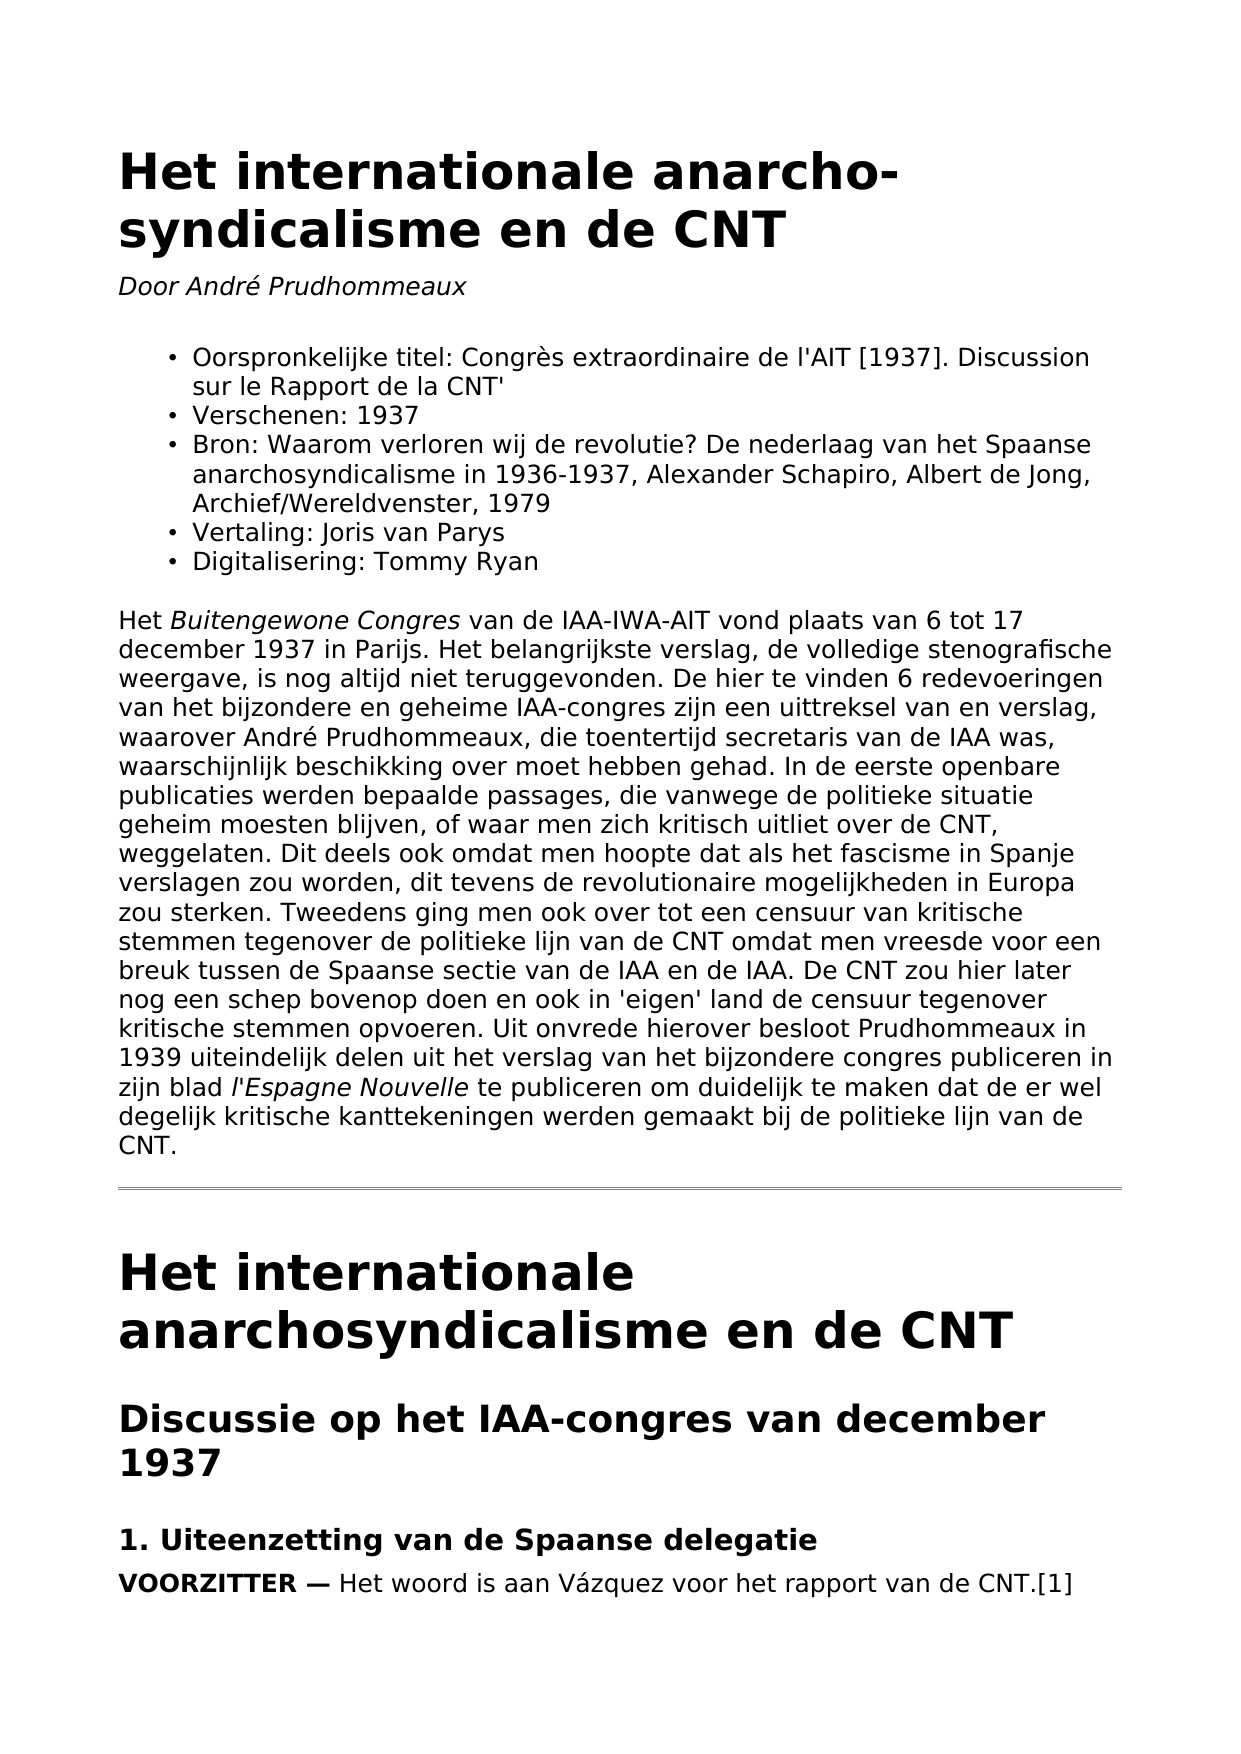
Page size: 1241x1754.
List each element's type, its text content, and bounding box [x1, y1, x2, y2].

list Verschenen: 1937 [177, 402, 1122, 431]
list Vertaling: Joris van Parys [177, 518, 1122, 547]
list Bron: Waarom verloren wij de revolutie? De nederlaag van het Spaanse anarchosyndicalisme in 1936-1937, Alexander Schapiro, Albert de Jong, Archief/Wereldvenster, 1979 [177, 431, 1122, 518]
subtitle 1. Uiteenzetting van de Spaanse delegatie [118, 1523, 1122, 1557]
text Door André Prudhommeaux [118, 272, 1122, 301]
text Het Buitengewone Congres van de IAA-IWA-AIT vond plaats van 6 tot 17 december 1937 in Parijs. Het belangrijkste verslag, de volledige stenografische weergave, is nog altijd niet teruggevonden. De hier te vinden 6 redevoeringen van het bijzondere en geheime IAA-congres zijn een uittreksel van en verslag, waarover André Prudhommeaux, die toentertijd secretaris van de IAA was, waarschijnlijk beschikking over moet hebben gehad. In de eerste openbare publicaties werden bepaalde passages, die vanwege de politieke situatie geheim moesten blijven, of waar men zich kritisch uitliet over de CNT, weggelaten. Dit deels ook omdat men hoopte dat als het fascisme in Spanje verslagen zou worden, dit tevens de revolutionaire mogelijkheden in Europa zou sterken. Tweedens ging men ook over tot een censuur van kritische stemmen tegenover de politieke lijn van de CNT omdat men vreesde voor een breuk tussen de Spaanse sectie van de IAA en de IAA. De CNT zou hier later nog een schep bovenop doen en ook in 'eigen' land de censuur tegenover kritische stemmen opvoeren. Uit onvrede hierover besloot Prudhommeaux in 1939 uiteindelijk delen uit het verslag van het bijzondere congres publiceren in zijn blad l'Espagne Nouvelle te publiceren om duidelijk te maken dat de er wel degelijk kritische kanttekeningen werden gemaakt bij de politieke lijn van de CNT. [118, 606, 1122, 1160]
text VOORZITTER — Het woord is aan Vázquez voor het rapport van de CNT.[1] [118, 1569, 1122, 1598]
list Digitalisering: Tommy Ryan [177, 547, 1122, 577]
subtitle Het internationale anarchosyndicalisme en de CNT [118, 1244, 1122, 1361]
subtitle Discussie op het IAA-congres van december 1937 [118, 1398, 1122, 1485]
list Oorspronkelijke titel: Congrès extraordinaire de l'AIT [1937]. Discussion sur le Rapport de la CNT' [177, 343, 1122, 402]
subtitle Het internationale anarcho-syndicalisme en de CNT [118, 143, 1122, 259]
